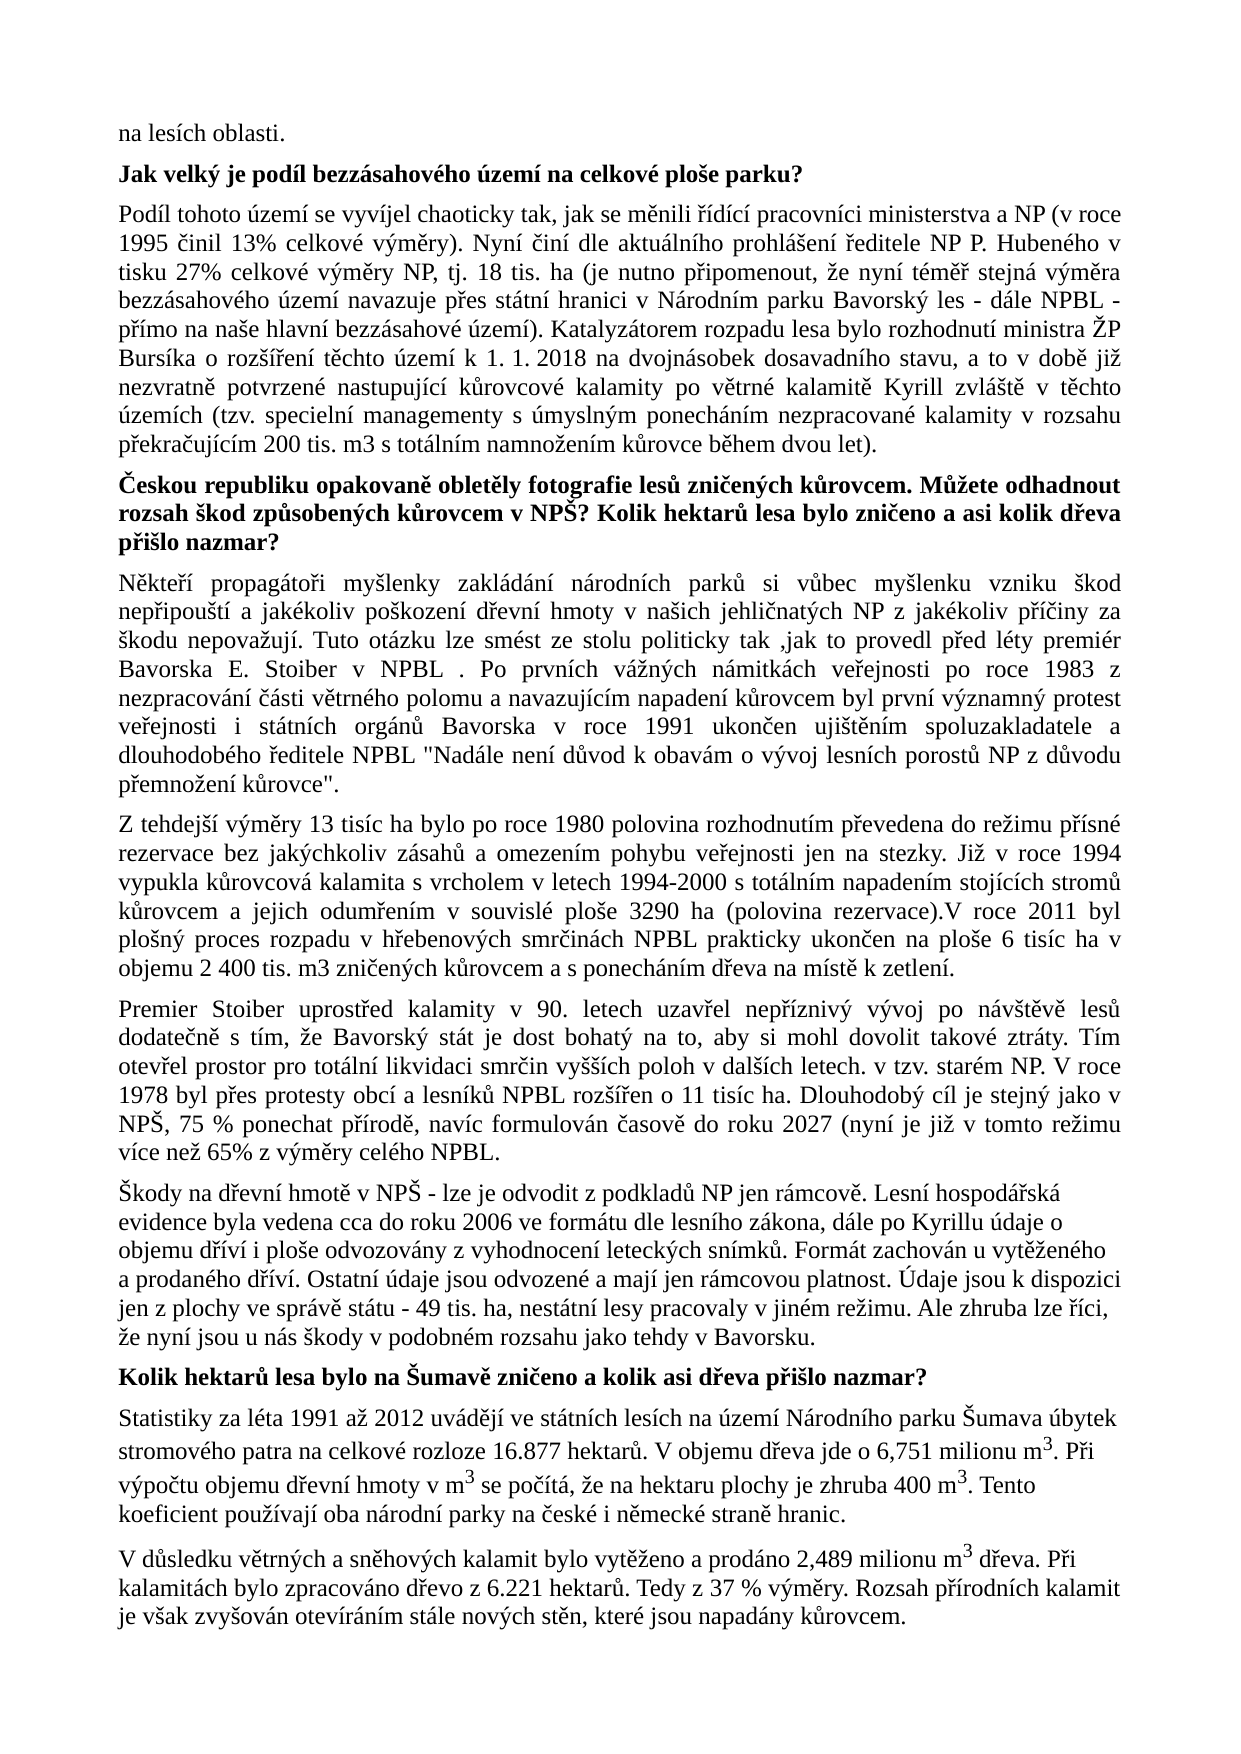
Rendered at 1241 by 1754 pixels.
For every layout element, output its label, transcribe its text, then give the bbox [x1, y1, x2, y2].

text Premier Stoiber uprostřed kalamity v 90. letech uzavřel nepříznivý vývoj po návštěvě lesů dodatečně s tím, že Bavorský stát je dost bohatý na to, aby si mohl dovolit takové ztráty. Tím otevřel prostor pro totální likvidaci smrčin vyšších poloh v dalších letech. v tzv. starém NP. V roce 1978 byl přes protesty obcí a lesníků NPBL rozšířen o 11 tisíc ha. Dlouhodobý cíl je stejný jako v NPŠ, 75 % ponechat přírodě, navíc formulován časově do roku 2027 (nyní je již v tomto režimu více než 65% z výměry celého NPBL. [118, 994, 1122, 1166]
text Jak velký je podíl bezzásahového území na celkové ploše parku? [118, 159, 1122, 187]
text Z tehdejší výměry 13 tisíc ha bylo po roce 1980 polovina rozhodnutím převedena do režimu přísné rezervace bez jakýchkoliv zásahů a omezením pohybu veřejnosti jen na stezky. Již v roce 1994 vypukla kůrovcová kalamita s vrcholem v letech 1994-2000 s totálním napadením stojících stromů kůrovcem a jejich odumřením v souvislé ploše 3290 ha (polovina rezervace).V roce 2011 byl plošný proces rozpadu v hřebenových smrčinách NPBL prakticky ukončen na ploše 6 tisíc ha v objemu 2 400 tis. m3 zničených kůrovcem a s ponecháním dřeva na místě k zetlení. [118, 809, 1122, 982]
text V důsledku větrných a sněhových kalamit bylo vytěženo a prodáno 2,489 milionu m3 dřeva. Při kalamitách bylo zpracováno dřevo z 6.221 hektarů. Tedy z 37 % výměry. Rozsah přírodních kalamit je však zvyšován otevíráním stále nových stěn, které jsou napadány kůrovcem. [118, 1539, 1122, 1630]
text Někteří propagátoři myšlenky zakládání národních parků si vůbec myšlenku vzniku škod nepřipouští a jakékoliv poškození dřevní hmoty v našich jehličnatých NP z jakékoliv příčiny za škodu nepovažují. Tuto otázku lze smést ze stolu politicky tak ,jak to provedl před léty premiér Bavorska E. Stoiber v NPBL . Po prvních vážných námitkách veřejnosti po roce 1983 z nezpracování části větrného polomu a navazujícím napadení kůrovcem byl první významný protest veřejnosti i státních orgánů Bavorska v roce 1991 ukončen ujištěním spoluzakladatele a dlouhodobého ředitele NPBL "Nadále není důvod k obavám o vývoj lesních porostů NP z důvodu přemnožení kůrovce". [118, 568, 1122, 798]
text Českou republiku opakovaně obletěly fotografie lesů zničených kůrovcem. Můžete odhadnout rozsah škod způsobených kůrovcem v NPŠ? Kolik hektarů lesa bylo zničeno a asi kolik dřeva přišlo nazmar? [118, 470, 1122, 556]
text na lesích oblasti. [118, 118, 1122, 147]
text Statistiky za léta 1991 až 2012 uvádějí ve státních lesích na území Národního parku Šumava úbytek stromového patra na celkové rozloze 16.877 hektarů. V objemu dřeva jde o 6,751 milionu m3. Při výpočtu objemu dřevní hmoty v m3 se počítá, že na hektaru plochy je zhruba 400 m3. Tento koeficient používají oba národní parky na české i německé straně hranic. [118, 1403, 1122, 1527]
text Kolik hektarů lesa bylo na Šumavě zničeno a kolik asi dřeva přišlo nazmar? [118, 1362, 1122, 1391]
text Škody na dřevní hmotě v NPŠ - lze je odvodit z podkladů NP jen rámcově. Lesní hospodářská evidence byla vedena cca do roku 2006 ve formátu dle lesního zákona, dále po Kyrillu údaje o objemu dříví i ploše odvozovány z vyhodnocení leteckých snímků. Formát zachován u vytěženého a prodaného dříví. Ostatní údaje jsou odvozené a mají jen rámcovou platnost. Údaje jsou k dispozici jen z plochy ve správě státu - 49 tis. ha, nestátní lesy pracovaly v jiném režimu. Ale zhruba lze říci, že nyní jsou u nás škody v podobném rozsahu jako tehdy v Bavorsku. [118, 1178, 1122, 1351]
text Podíl tohoto území se vyvíjel chaoticky tak, jak se měnili řídící pracovníci ministerstva a NP (v roce 1995 činil 13% celkové výměry). Nyní činí dle aktuálního prohlášení ředitele NP P. Hubeného v tisku 27% celkové výměry NP, tj. 18 tis. ha (je nutno připomenout, že nyní téměř stejná výměra bezzásahového území navazuje přes státní hranici v Národním parku Bavorský les - dále NPBL - přímo na naše hlavní bezzásahové území). Katalyzátorem rozpadu lesa bylo rozhodnutí ministra ŽP Bursíka o rozšíření těchto území k 1. 1. 2018 na dvojnásobek dosavadního stavu, a to v době již nezvratně potvrzené nastupující kůrovcové kalamity po větrné kalamitě Kyrill zvláště v těchto územích (tzv. specielní managementy s úmyslným ponecháním nezpracované kalamity v rozsahu překračujícím 200 tis. m3 s totálním namnožením kůrovce během dvou let). [118, 199, 1122, 458]
